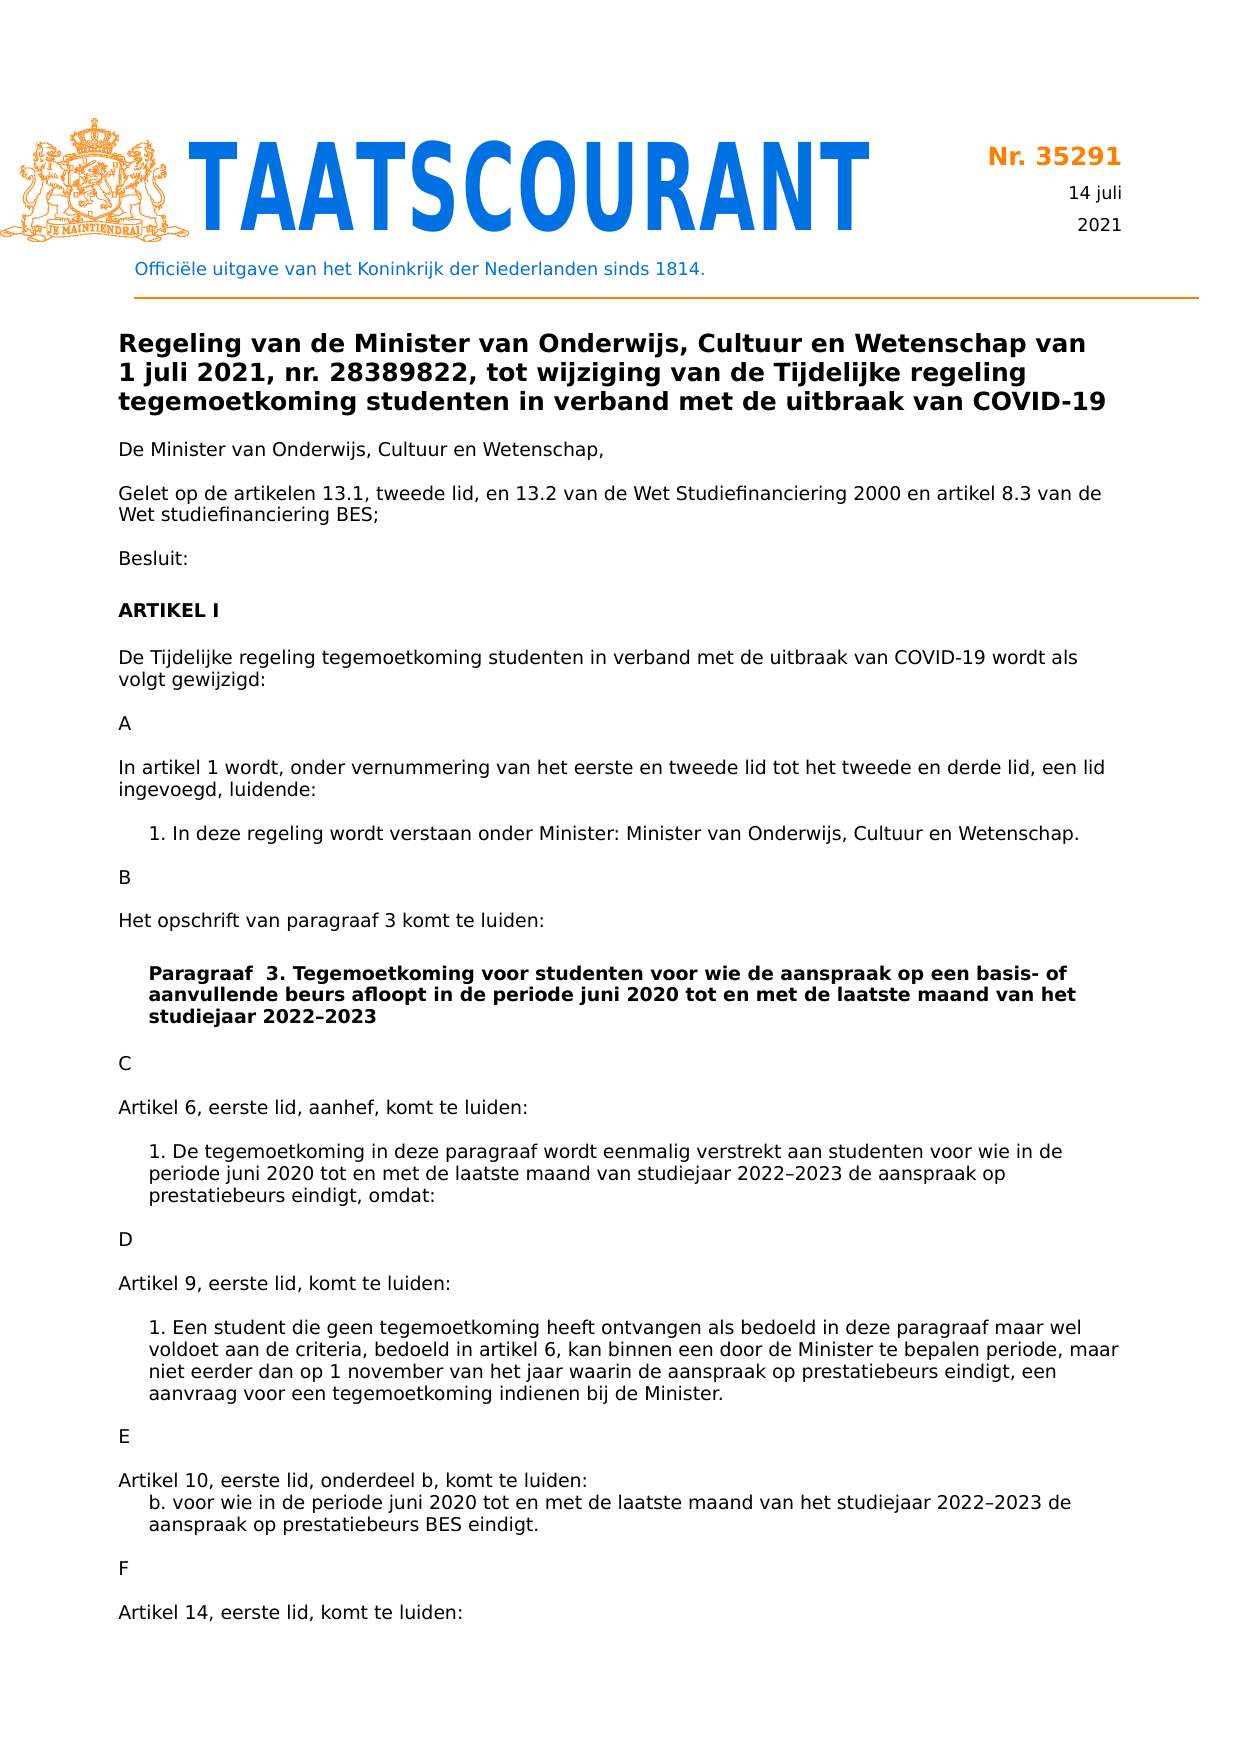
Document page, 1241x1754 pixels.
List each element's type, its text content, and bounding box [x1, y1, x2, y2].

text D [118, 1229, 1122, 1251]
subtitle Paragraaf 3. Tegemoetkoming voor studenten voor wie de aanspraak op een basis- of aanvullende beurs afloopt in de periode juni 2020 tot en met de laatste maand van het studiejaar 2022–2023 [148, 962, 1122, 1028]
text De Tijdelijke regeling tegemoetkoming studenten in verband met de uitbraak van COVID-19 wordt als volgt gewijzigd: [118, 647, 1122, 691]
table_cell 2021 [939, 209, 1199, 259]
text Artikel 10, eerste lid, onderdeel b, komt te luiden: [118, 1470, 1122, 1492]
text A [118, 713, 1122, 735]
text Artikel 14, eerste lid, komt te luiden: [118, 1602, 1122, 1624]
text 1. Een student die geen tegemoetkoming heeft ontvangen als bedoeld in deze paragraaf maar wel voldoet aan de criteria, bedoeld in artikel 6, kan binnen een door de Minister te bepalen periode, maar niet eerder dan op 1 november van het jaar waarin de aanspraak op prestatiebeurs eindigt, een aanvraag voor een tegemoetkoming indienen bij de Minister. [148, 1317, 1122, 1404]
subtitle ARTIKEL I [118, 600, 1122, 622]
text Besluit: [118, 548, 1122, 570]
table_header [0, 242, 134, 297]
text 1. In deze regeling wordt verstaan onder Minister: Minister van Onderwijs, Cultuur en Wetenschap. [148, 823, 1122, 845]
subtitle Regeling van de Minister van Onderwijs, Cultuur en Wetenschap van 1 juli 2021, nr. 28389822, tot wijziging van de Tijdelijke regeling tegemoetkoming studenten in verband met de uitbraak van COVID-19 [118, 329, 1122, 417]
text Het opschrift van paragraaf 3 komt te luiden: [118, 910, 1122, 932]
text F [118, 1558, 1122, 1580]
table_header Nr. 35291 [939, 118, 1199, 177]
text In artikel 1 wordt, onder vernummering van het eerste en tweede lid tot het tweede en derde lid, een lid ingevoegd, luidende: [118, 757, 1122, 801]
table_cell Officiële uitgave van het Koninkrijk der Nederlanden sinds 1814. [134, 259, 1199, 297]
text Artikel 6, eerste lid, aanhef, komt te luiden: [118, 1097, 1122, 1119]
text E [118, 1426, 1122, 1448]
table_header STAATSCOURANT [134, 118, 939, 259]
text 1. De tegemoetkoming in deze paragraaf wordt eenmalig verstrekt aan studenten voor wie in de periode juni 2020 tot en met de laatste maand van studiejaar 2022–2023 de aanspraak op prestatiebeurs eindigt, omdat: [148, 1141, 1122, 1207]
text Artikel 9, eerste lid, komt te luiden: [118, 1273, 1122, 1295]
text B [118, 867, 1122, 888]
table_cell 14 juli [939, 177, 1199, 209]
picture [0, 118, 189, 242]
text De Minister van Onderwijs, Cultuur en Wetenschap, [118, 438, 1122, 461]
text C [118, 1053, 1122, 1075]
text b. voor wie in de periode juni 2020 tot en met de laatste maand van het studiejaar 2022–2023 de aanspraak op prestatiebeurs BES eindigt. [148, 1492, 1122, 1536]
text Gelet op de artikelen 13.1, tweede lid, en 13.2 van de Wet Studiefinanciering 2000 en artikel 8.3 van de Wet studiefinanciering BES; [118, 482, 1122, 526]
